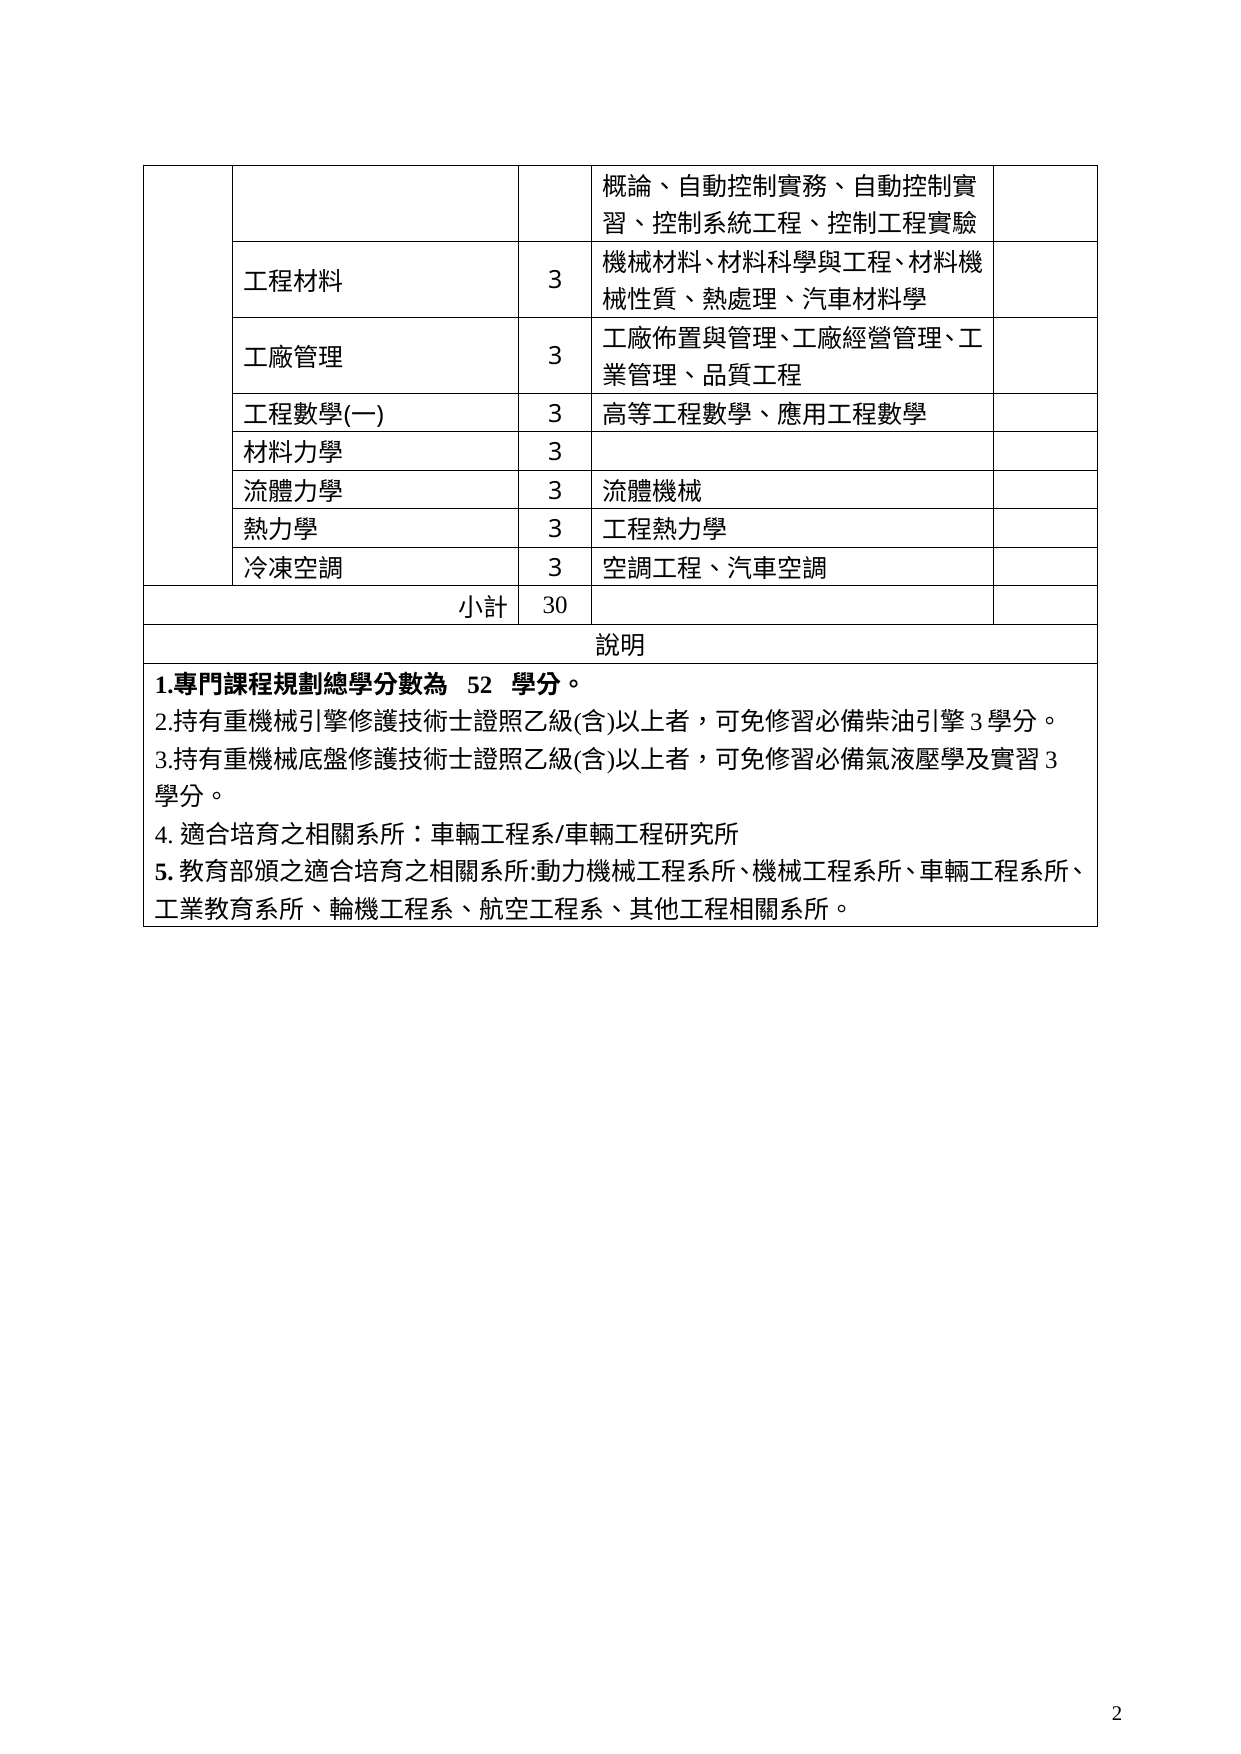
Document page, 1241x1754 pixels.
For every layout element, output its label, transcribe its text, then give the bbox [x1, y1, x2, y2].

table_cell 3 [519, 242, 591, 317]
table_cell 3 [519, 394, 591, 431]
table_cell 小計 [144, 586, 518, 624]
table_cell 工程數學(一) [233, 394, 518, 431]
table_cell 機械材料、材料科學與工程、材料機械性質、熱處理、汽車材料學 [592, 242, 993, 317]
table_cell [144, 166, 232, 585]
table_cell 1.專門課程規劃總學分數為 52 學分。 2.持有重機械引擎修護技術士證照乙級(含)以上者，可免修習必備柴油引擎3學分。 3.持有重機械底盤修護技術士證照乙級(含)以上者，可免修習必備氣液壓學及實習3學分。 4. 適合培育之相關系所：車輛工程系/車輛工程研究所 5. 教育部頒之適合培育之相關系所:動力機械工程系所、機械工程系所、車輛工程系所、工業教育系所、輪機工程系、航空工程系、其他工程相關系所。 [144, 664, 1097, 926]
table_cell 材料力學 [233, 432, 518, 470]
table_cell 流體機械 [592, 471, 993, 508]
table_cell [994, 586, 1097, 624]
table_cell [994, 318, 1097, 393]
table_cell 3 [519, 318, 591, 393]
table_cell 空調工程、汽車空調 [592, 548, 993, 585]
table_cell 工廠管理 [233, 318, 518, 393]
table_cell [519, 166, 591, 241]
table_cell 3 [519, 471, 591, 508]
table_cell 3 [519, 509, 591, 547]
table_cell [592, 432, 993, 470]
table_cell 概論、自動控制實務、自動控制實習、控制系統工程、控制工程實驗 [592, 166, 993, 241]
table_cell 工程熱力學 [592, 509, 993, 547]
table_cell 3 [519, 548, 591, 585]
table_cell 工廠佈置與管理、工廠經營管理、工業管理、品質工程 [592, 318, 993, 393]
table_cell [994, 242, 1097, 317]
table_cell 3 [519, 432, 591, 470]
table_cell [994, 432, 1097, 470]
table_cell 說明 [144, 625, 1097, 662]
table_cell [994, 166, 1097, 241]
table_cell 冷凍空調 [233, 548, 518, 585]
table_cell [994, 548, 1097, 585]
table_cell [592, 586, 993, 624]
table_cell [994, 509, 1097, 547]
table_cell [994, 394, 1097, 431]
table_cell 工程材料 [233, 242, 518, 317]
table_cell 30 [519, 586, 591, 624]
table_cell 熱力學 [233, 509, 518, 547]
table_cell [233, 166, 518, 241]
table_cell 高等工程數學、應用工程數學 [592, 394, 993, 431]
table_cell 流體力學 [233, 471, 518, 508]
table_cell [994, 471, 1097, 508]
